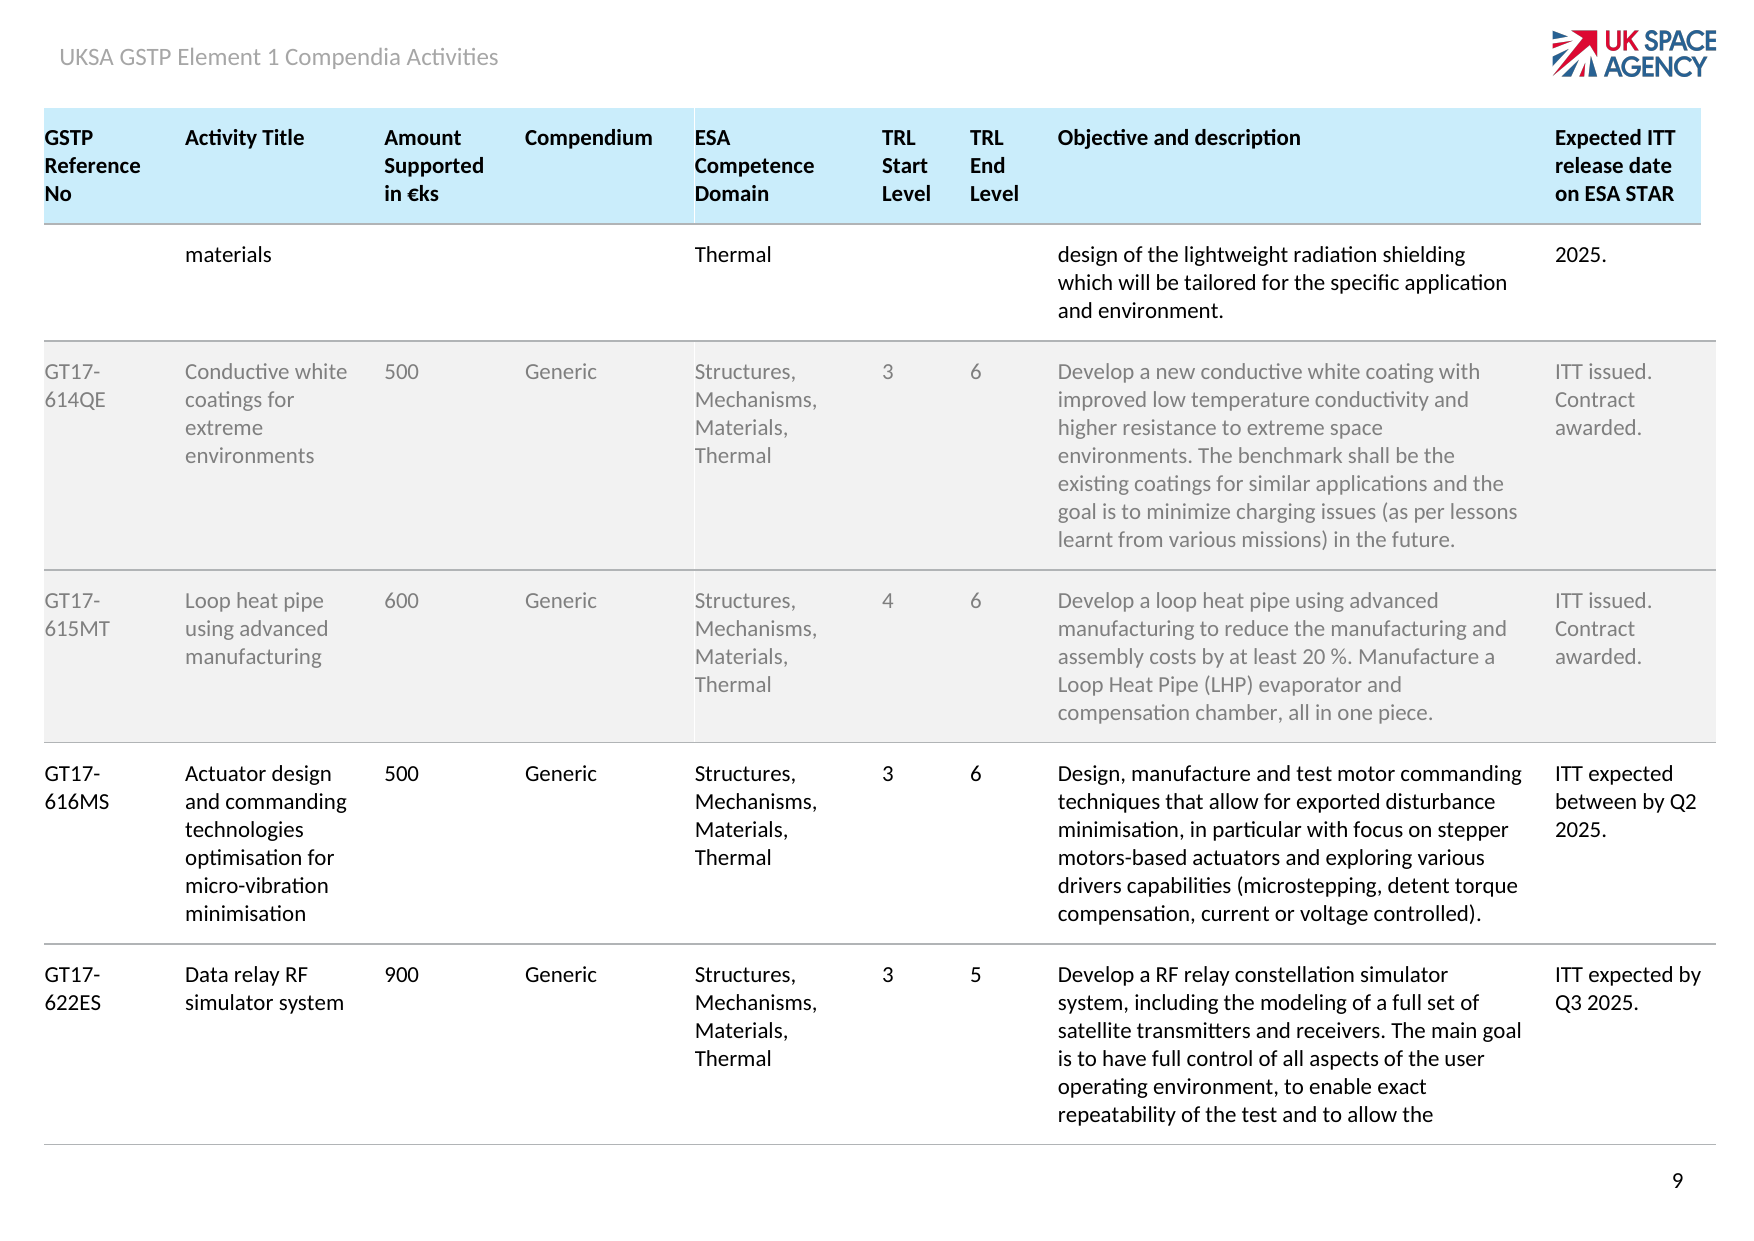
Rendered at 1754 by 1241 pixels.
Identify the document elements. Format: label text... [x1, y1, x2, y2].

table_cell ITT expected by Q3 2025. [1555, 945, 1716, 1144]
table_cell Develop a new conductive white coating with improved low temperature conductivity and higher resistance to extreme space environments. The benchmark shall be the existing coatings for similar applications and the goal is to minimize charging issues (as per lessons learnt from various missions) in the future. [1058, 342, 1555, 569]
table_cell 500 [384, 342, 525, 569]
table_cell [970, 225, 1058, 340]
table_cell GT17-615MT [44, 571, 185, 742]
table_cell Conductive white coatings for extreme environments [185, 342, 384, 569]
table_cell Develop a RF relay constellation simulator system, including the modeling of a full set of satellite transmitters and receivers. The main goal is to have full control of all aspects of the user operating environment, to enable exact repeatability of the test and to allow the [1058, 945, 1555, 1144]
table_cell 500 [384, 743, 525, 943]
table_cell Generic [525, 342, 694, 569]
table_cell [882, 225, 970, 340]
table_cell 3 [882, 342, 970, 569]
table_cell Generic [525, 945, 694, 1144]
table_cell Structures, Mechanisms, Materials, Thermal [695, 571, 882, 742]
table_cell GT17-622ES [44, 945, 185, 1144]
table_cell 4 [882, 571, 970, 742]
table_header Amount Supported in €ks [384, 108, 525, 223]
table_header ESA Competence Domain [695, 108, 882, 223]
table_header [1701, 108, 1716, 223]
table_cell [384, 225, 525, 340]
table_cell Generic [525, 743, 694, 943]
table_header TRL End Level [970, 108, 1058, 223]
table_cell 5 [970, 945, 1058, 1144]
table_header Expected ITT release date on ESA STAR [1555, 108, 1701, 223]
table_cell Loop heat pipe using advanced manufacturing [185, 571, 384, 742]
table_cell Develop a loop heat pipe using advanced manufacturing to reduce the manufacturing and assembly costs by at least 20 %. Manufacture a Loop Heat Pipe (LHP) evaporator and compensation chamber, all in one piece. [1058, 571, 1555, 742]
table_cell Design, manufacture and test motor commanding techniques that allow for exported disturbance minimisation, in particular with focus on stepper motors-based actuators and exploring various drivers capabilities (microstepping, detent torque compensation, current or voltage controlled). [1058, 743, 1555, 943]
table_cell Structures, Mechanisms, Materials, Thermal [695, 945, 882, 1144]
table_cell Thermal [695, 225, 882, 340]
table_cell ITT issued. Contract awarded. [1555, 342, 1716, 569]
table_cell GT17-614QE [44, 342, 185, 569]
table_cell materials [185, 225, 384, 340]
table_cell design of the lightweight radiation shielding which will be tailored for the specific application and environment. [1058, 225, 1555, 340]
table_cell ITT issued. Contract awarded. [1555, 571, 1716, 742]
table_cell Data relay RF simulator system [185, 945, 384, 1144]
table_header Compendium [525, 108, 694, 223]
table_cell 6 [970, 743, 1058, 943]
table_cell GT17-616MS [44, 743, 185, 943]
table_header Activity Title [185, 108, 384, 223]
table_cell Actuator design and commanding technologies optimisation for micro-vibration minimisation [185, 743, 384, 943]
table_cell [44, 225, 185, 340]
table_header TRL Start Level [882, 108, 970, 223]
table_cell Generic [525, 571, 694, 742]
table_cell 6 [970, 571, 1058, 742]
table_header Objective and description [1058, 108, 1555, 223]
table_header GSTP Reference No [44, 108, 185, 223]
table_cell 3 [882, 945, 970, 1144]
table_cell 6 [970, 342, 1058, 569]
table_cell 3 [882, 743, 970, 943]
table_cell [525, 225, 694, 340]
table_cell Structures, Mechanisms, Materials, Thermal [695, 342, 882, 569]
table_cell Structures, Mechanisms, Materials, Thermal [695, 743, 882, 943]
table_cell 900 [384, 945, 525, 1144]
table_cell 600 [384, 571, 525, 742]
table_cell 2025. [1555, 223, 1716, 340]
table_cell ITT expected between by Q2 2025. [1555, 743, 1716, 943]
